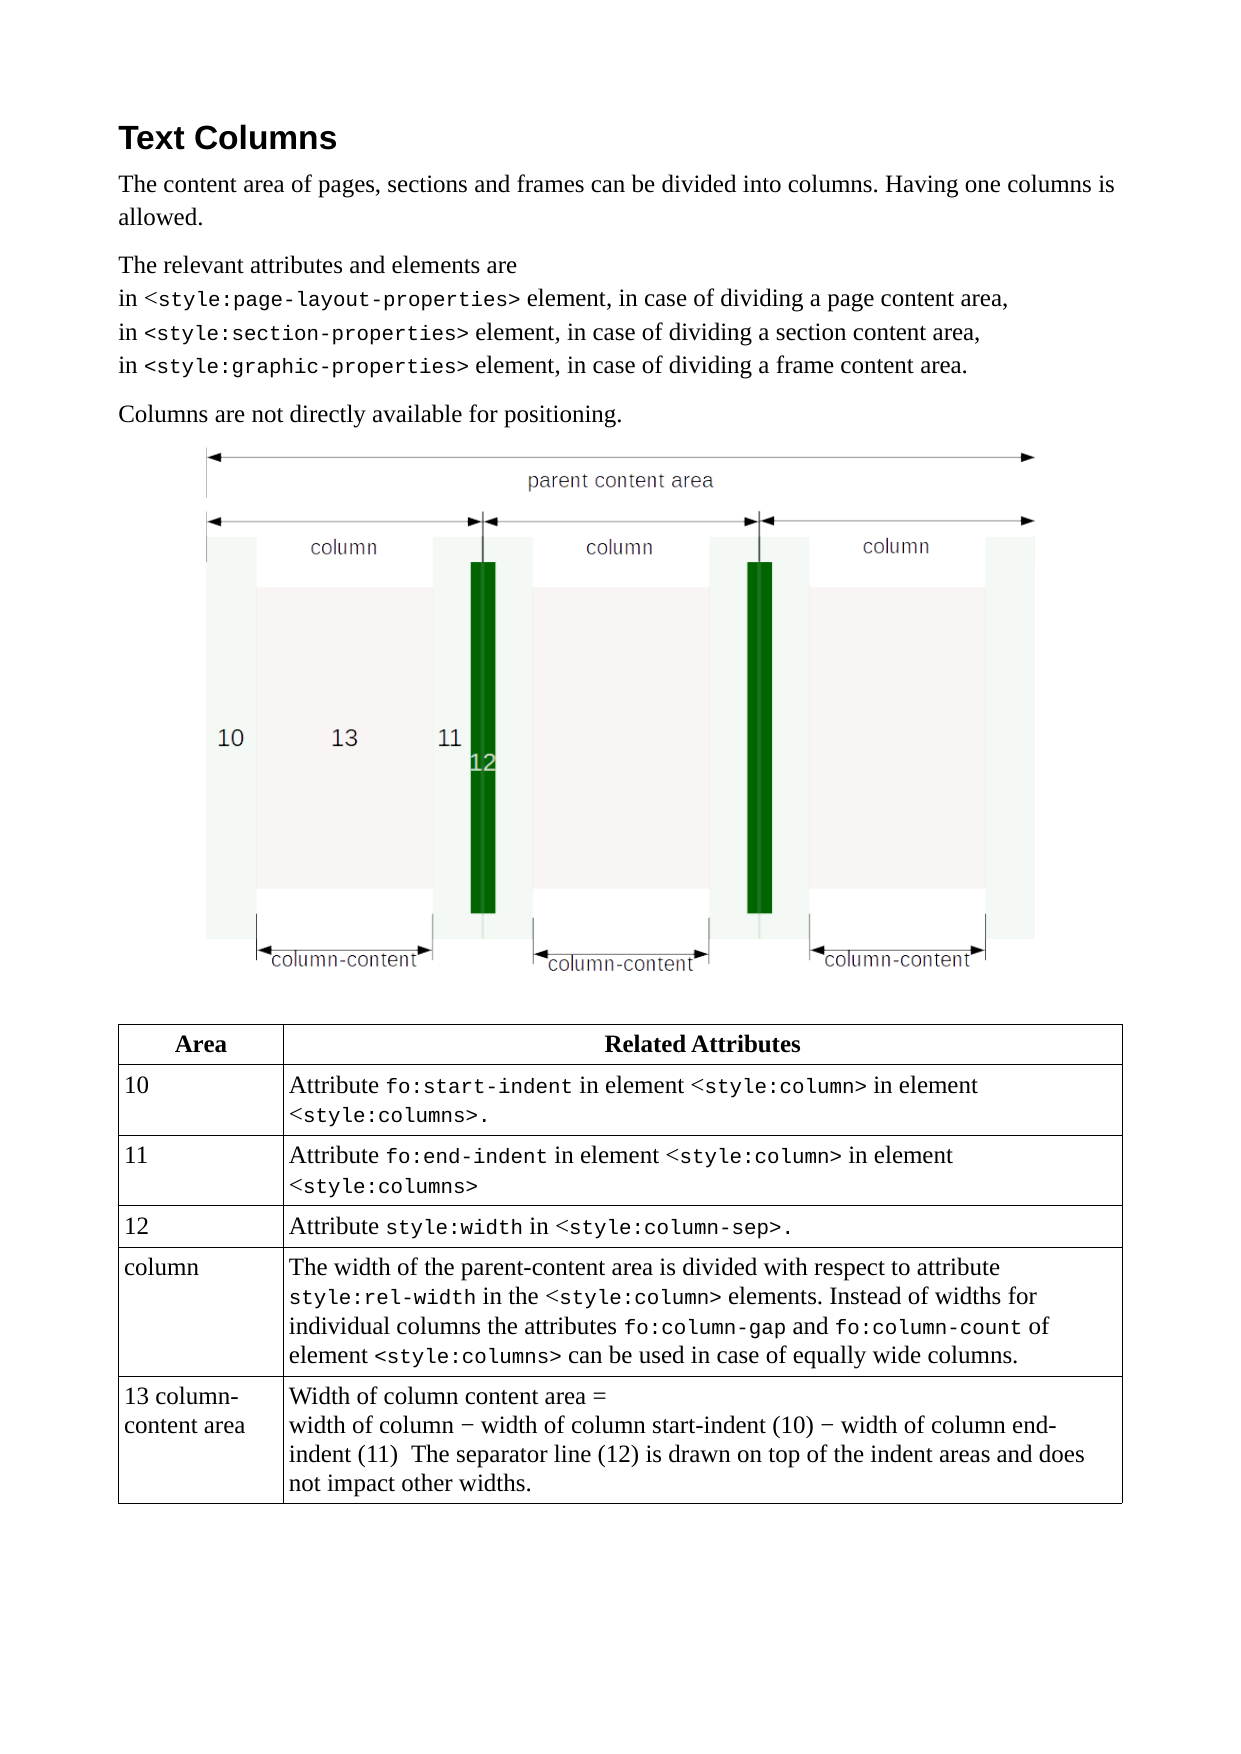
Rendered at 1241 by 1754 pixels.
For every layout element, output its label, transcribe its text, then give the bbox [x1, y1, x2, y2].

text The relevant attributes and elements are in <style:page-layout-properties> element, in case of dividing a page content area, in <style:section-properties> element, in case of dividing a section content area, in <style:graphic-properties> element, in case of dividing a frame content area. [118, 250, 1122, 380]
table_header Related Attributes [284, 1025, 1122, 1064]
table_cell Attribute fo:start-indent in element <style:column> in element <style:columns>. [284, 1065, 1122, 1135]
table_cell Attribute fo:end-indent in element <style:column> in element <style:columns> [284, 1136, 1122, 1205]
table_header Area [119, 1025, 283, 1064]
table_cell 11 [119, 1136, 283, 1205]
picture [205, 446, 1035, 972]
table_cell The width of the parent-content area is divided with respect to attribute style:rel-width in the <style:column> elements. Instead of widths for individual columns the attributes fo:column-gap and fo:column-count of element <style:columns> can be used in case of equally wide columns. [284, 1248, 1122, 1376]
subtitle Text Columns [118, 118, 1122, 157]
table_cell 12 [119, 1206, 283, 1247]
table_cell 10 [119, 1065, 283, 1135]
table_cell 13 column-content area [119, 1377, 283, 1503]
text The content area of pages, sections and frames can be divided into columns. Having one columns is allowed. [118, 169, 1122, 231]
table_cell column [119, 1248, 283, 1376]
text Columns are not directly available for positioning. [118, 399, 1122, 428]
table_cell Width of column content area = width of column − width of column start-indent (10) − width of column end-indent (11) The separator line (12) is drawn on top of the indent areas and does not impact other widths. [284, 1377, 1122, 1503]
table_cell Attribute style:width in <style:column-sep>. [284, 1206, 1122, 1247]
